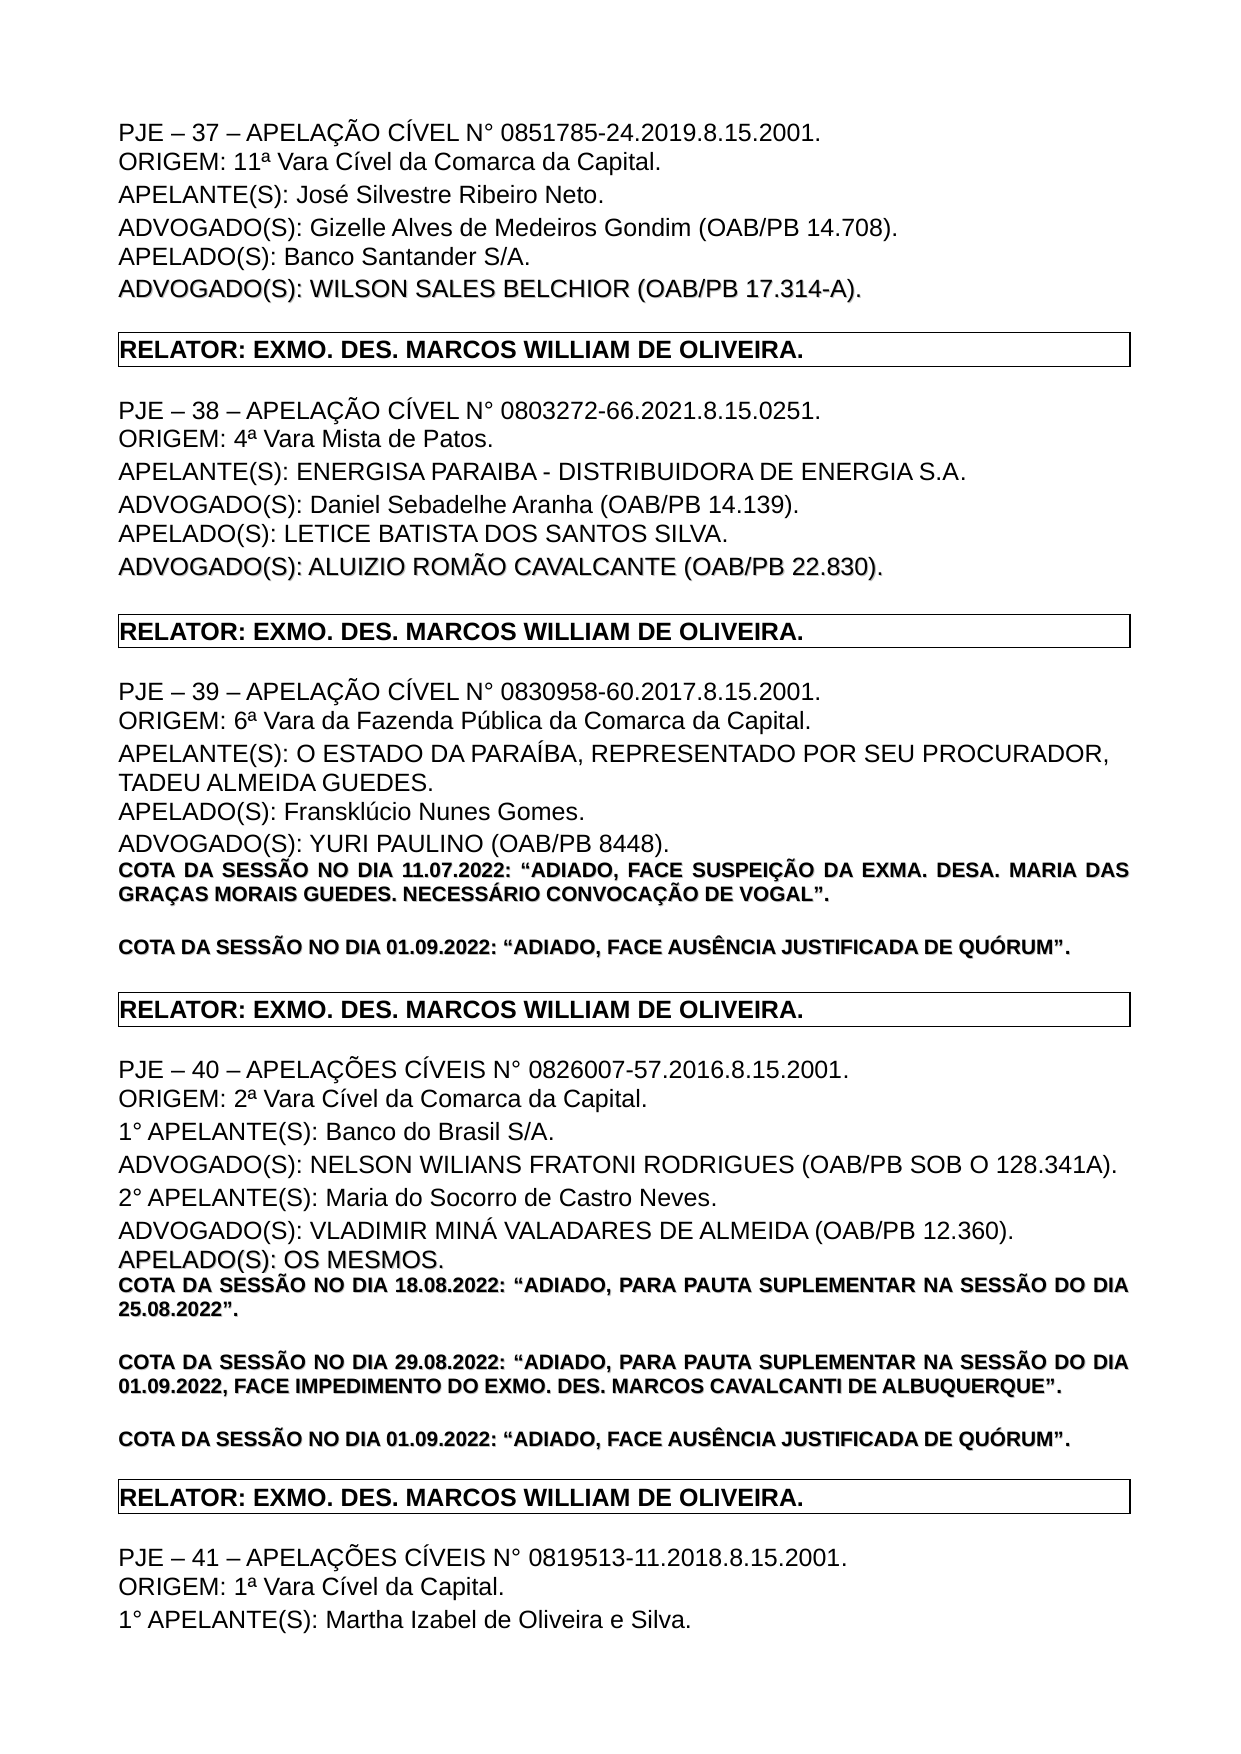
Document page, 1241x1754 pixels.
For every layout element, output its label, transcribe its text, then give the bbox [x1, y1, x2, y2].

text COTA DA SESSÃO NO DIA 29.08.2022: “ADIADO, PARA PAUTA SUPLEMENTAR NA SESSÃO DO DIA 01.09.2022, FACE IMPEDIMENTO DO EXMO. DES. MARCOS CAVALCANTI DE ALBUQUERQUE”. [118, 1350, 1131, 1398]
text 1° APELANTE(S): Martha Izabel de Oliveira e Silva. [118, 1605, 1131, 1633]
text ADVOGADO(S): ALUIZIO ROMÃO CAVALCANTE (OAB/PB 22.830). [118, 552, 1131, 581]
text ADVOGADO(S): NELSON WILIANS FRATONI RODRIGUES (OAB/PB SOB O 128.341A). [118, 1150, 1131, 1179]
text 2° APELANTE(S): Maria do Socorro de Castro Neves. [118, 1183, 1131, 1212]
text PJE – 37 – APELAÇÃO CÍVEL N° 0851785-24.2019.8.15.2001. [118, 118, 1122, 147]
text APELADO(S): OS MESMOS. [118, 1244, 1131, 1273]
text PJE – 41 – APELAÇÕES CÍVEIS N° 0819513-11.2018.8.15.2001. [118, 1543, 1122, 1572]
text 1° APELANTE(S): Banco do Brasil S/A. [118, 1117, 1131, 1146]
text COTA DA SESSÃO NO DIA 11.07.2022: “ADIADO, FACE SUSPEIÇÃO DA EXMA. DESA. MARIA DAS GRAÇAS MORAIS GUEDES. NECESSÁRIO CONVOCAÇÃO DE VOGAL”. [118, 858, 1131, 906]
text APELANTE(S): José Silvestre Ribeiro Neto. [118, 180, 1131, 208]
text PJE – 38 – APELAÇÃO CÍVEL N° 0803272-66.2021.8.15.0251. [118, 396, 1122, 424]
text RELATOR: EXMO. DES. MARCOS WILLIAM DE OLIVEIRA. [119, 993, 1129, 1026]
text ORIGEM: 4ª Vara Mista de Patos. [118, 424, 1122, 453]
text ADVOGADO(S): Daniel Sebadelhe Aranha (OAB/PB 14.139). [118, 490, 1131, 519]
text RELATOR: EXMO. DES. MARCOS WILLIAM DE OLIVEIRA. [119, 1480, 1129, 1513]
text APELANTE(S): O ESTADO DA PARAÍBA, REPRESENTADO POR SEU PROCURADOR, TADEU ALMEIDA GUEDES. [118, 739, 1131, 796]
text APELADO(S): Banco Santander S/A. [118, 241, 1122, 270]
text ORIGEM: 2ª Vara Cível da Comarca da Capital. [118, 1084, 1122, 1113]
text RELATOR: EXMO. DES. MARCOS WILLIAM DE OLIVEIRA. [119, 333, 1129, 366]
text APELADO(S): LETICE BATISTA DOS SANTOS SILVA. [118, 519, 1122, 548]
text ADVOGADO(S): WILSON SALES BELCHIOR (OAB/PB 17.314-A). [118, 274, 1131, 303]
text APELADO(S): Fransklúcio Nunes Gomes. [118, 796, 1122, 825]
text RELATOR: EXMO. DES. MARCOS WILLIAM DE OLIVEIRA. [119, 615, 1129, 647]
text ORIGEM: 1ª Vara Cível da Capital. [118, 1572, 1122, 1601]
text ORIGEM: 6ª Vara da Fazenda Pública da Comarca da Capital. [118, 706, 1122, 735]
text COTA DA SESSÃO NO DIA 18.08.2022: “ADIADO, PARA PAUTA SUPLEMENTAR NA SESSÃO DO DIA 25.08.2022”. [118, 1273, 1131, 1321]
text ADVOGADO(S): VLADIMIR MINÁ VALADARES DE ALMEIDA (OAB/PB 12.360). [118, 1216, 1131, 1244]
text APELANTE(S): ENERGISA PARAIBA - DISTRIBUIDORA DE ENERGIA S.A. [118, 457, 1131, 486]
text COTA DA SESSÃO NO DIA 01.09.2022: “ADIADO, FACE AUSÊNCIA JUSTIFICADA DE QUÓRUM”. [118, 935, 1131, 959]
text COTA DA SESSÃO NO DIA 01.09.2022: “ADIADO, FACE AUSÊNCIA JUSTIFICADA DE QUÓRUM”. [118, 1427, 1131, 1451]
text PJE – 39 – APELAÇÃO CÍVEL N° 0830958-60.2017.8.15.2001. [118, 677, 1122, 706]
text PJE – 40 – APELAÇÕES CÍVEIS N° 0826007-57.2016.8.15.2001. [118, 1055, 1122, 1084]
text ORIGEM: 11ª Vara Cível da Comarca da Capital. [118, 147, 1122, 176]
text ADVOGADO(S): YURI PAULINO (OAB/PB 8448). [118, 829, 1131, 858]
text ADVOGADO(S): Gizelle Alves de Medeiros Gondim (OAB/PB 14.708). [118, 213, 1131, 241]
